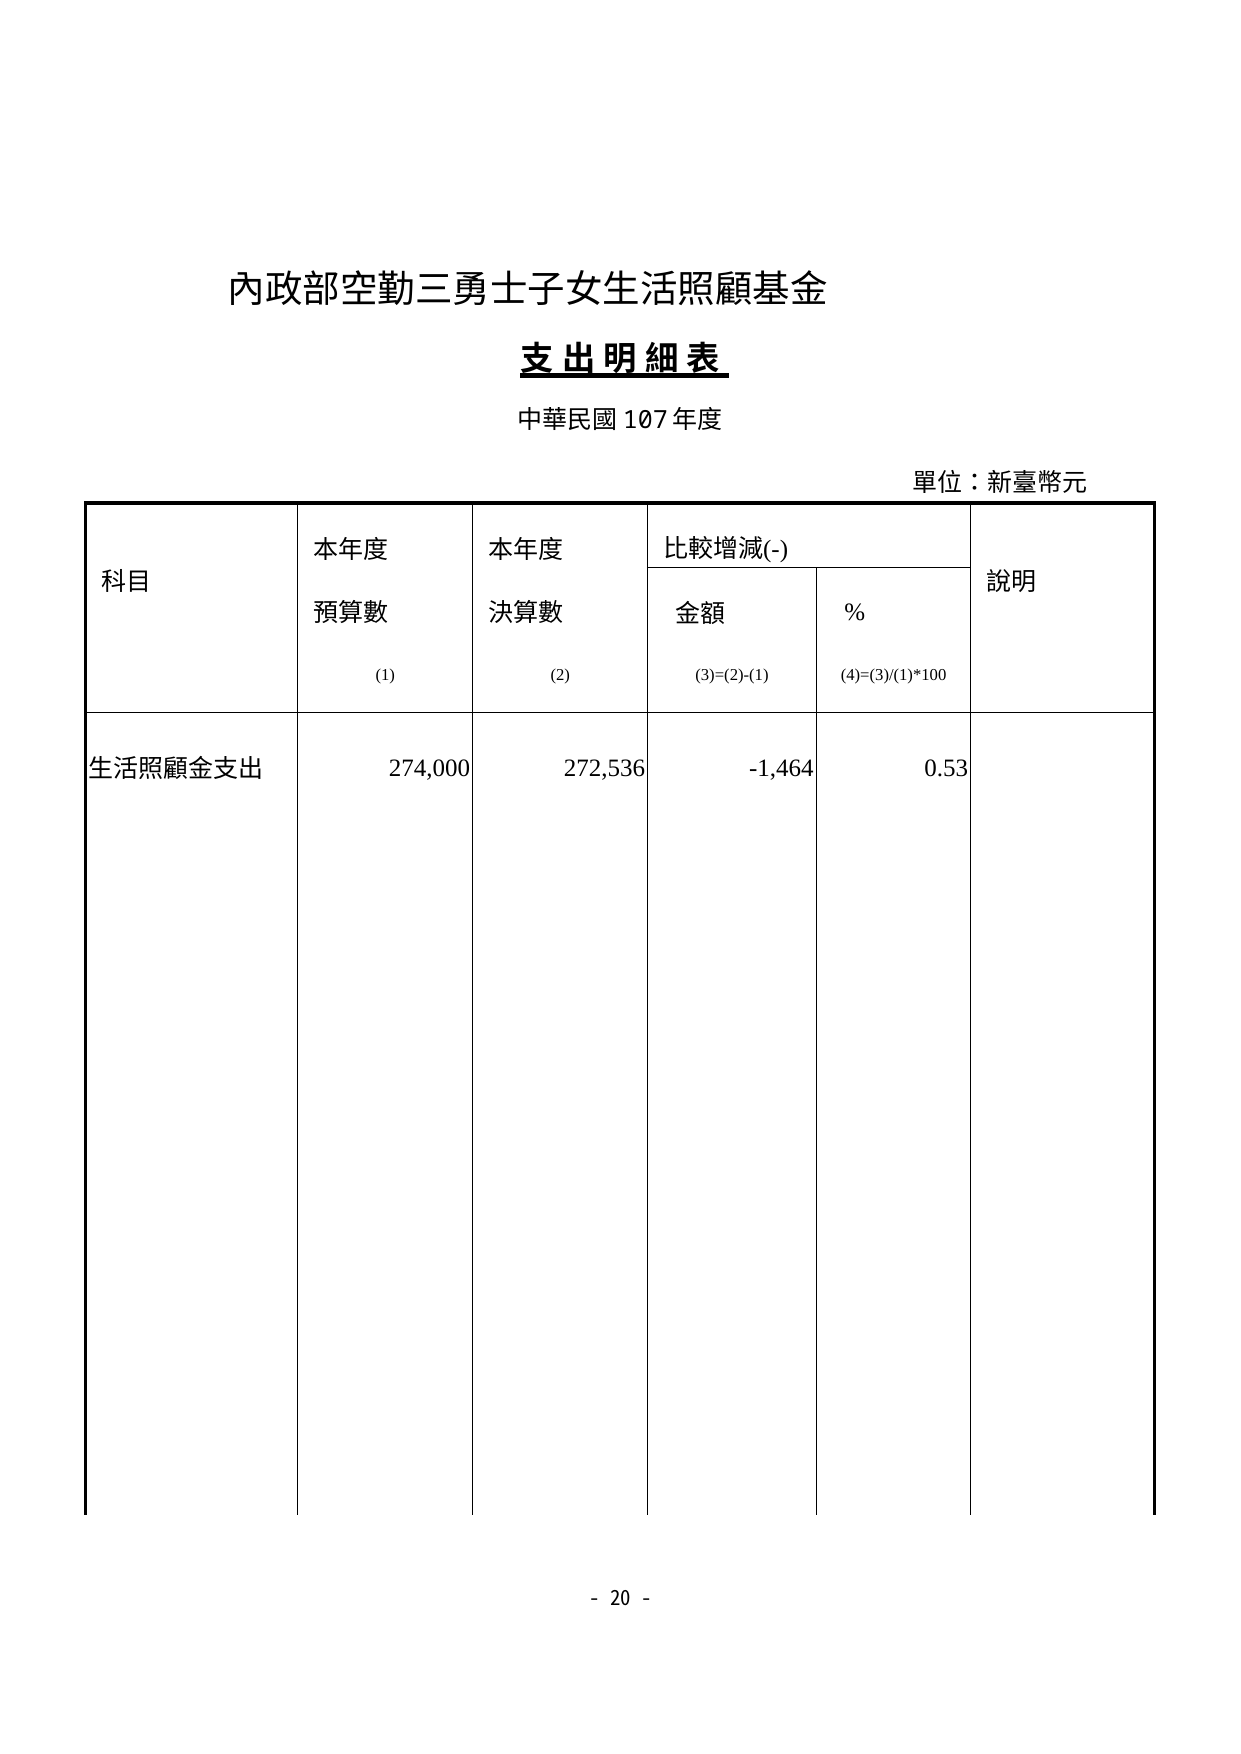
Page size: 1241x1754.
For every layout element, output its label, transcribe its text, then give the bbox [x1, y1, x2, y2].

table_cell [817, 878, 970, 959]
table_header 本年度 決算數 [473, 505, 647, 633]
table_cell [817, 1198, 970, 1277]
table_cell [648, 1119, 816, 1198]
table_cell [87, 878, 297, 959]
table_cell [298, 1198, 472, 1277]
table_cell 274,000 [298, 713, 472, 796]
table_cell [473, 1198, 647, 1277]
table_cell [648, 1357, 816, 1436]
table_cell [971, 1436, 1153, 1515]
table_cell [298, 1357, 472, 1436]
table_cell [648, 1278, 816, 1357]
table_cell [473, 1436, 647, 1515]
table_cell [648, 1436, 816, 1515]
table_cell 0.53 [817, 713, 970, 796]
table_cell [971, 1278, 1153, 1357]
table_cell [971, 1198, 1153, 1277]
table_cell [473, 1278, 647, 1357]
table_cell [971, 713, 1153, 796]
table_cell [817, 1357, 970, 1436]
table_cell -1,464 [648, 713, 816, 796]
table_cell [648, 959, 816, 1040]
table_cell [473, 1357, 647, 1436]
table_cell [971, 1357, 1153, 1436]
table_cell (1) [298, 633, 472, 712]
table_cell [473, 1119, 647, 1198]
table_cell [298, 796, 472, 877]
table_cell [473, 959, 647, 1040]
table_cell [87, 1198, 297, 1277]
text 支出明細表 [153, 314, 1087, 376]
table_cell [971, 1119, 1153, 1198]
table_header 說明 [971, 505, 1153, 633]
table_cell [817, 1119, 970, 1198]
table_cell [648, 1198, 816, 1277]
text 內政部空勤三勇士子女生活照顧基金 [227, 244, 983, 306]
table_cell (4)=(3)/(1)*100 [817, 633, 970, 712]
table_cell [817, 796, 970, 877]
table_cell [971, 633, 1153, 712]
table_cell [87, 1278, 297, 1357]
table_cell [298, 1436, 472, 1515]
table_cell [298, 1278, 472, 1357]
table_cell [817, 1436, 970, 1515]
table_cell [87, 1436, 297, 1515]
table_cell [473, 1040, 647, 1119]
table_cell [648, 878, 816, 959]
table_cell [648, 1040, 816, 1119]
table_header 科目 [87, 505, 297, 633]
table_cell [971, 878, 1153, 959]
table_cell [87, 1357, 297, 1436]
table_cell [473, 796, 647, 877]
text 中華民國107年度 [153, 376, 1087, 439]
text 單位：新臺幣元 [503, 439, 1087, 501]
table_cell [298, 1119, 472, 1198]
table_cell [87, 633, 297, 712]
table_cell [971, 959, 1153, 1040]
table_cell [87, 1119, 297, 1198]
table_cell [817, 959, 970, 1040]
table_cell [817, 1040, 970, 1119]
table_cell [298, 878, 472, 959]
table_cell [473, 878, 647, 959]
table_cell (3)=(2)-(1) [648, 633, 816, 712]
table_cell 金額 [648, 568, 816, 633]
table_cell [971, 796, 1153, 877]
table_cell [87, 796, 297, 877]
table_cell 272,536 [473, 713, 647, 796]
table_cell 生活照顧金支出 [87, 713, 297, 796]
table_cell [298, 959, 472, 1040]
table_header 比較增減(-) [648, 505, 970, 567]
table_cell [87, 1040, 297, 1119]
table_header 本年度 預算數 [298, 505, 472, 633]
table_cell [298, 1040, 472, 1119]
table_cell [971, 1040, 1153, 1119]
table_cell [87, 959, 297, 1040]
table_cell (2) [473, 633, 647, 712]
table_cell [648, 796, 816, 877]
table_cell [817, 1278, 970, 1357]
table_cell % [817, 568, 970, 633]
